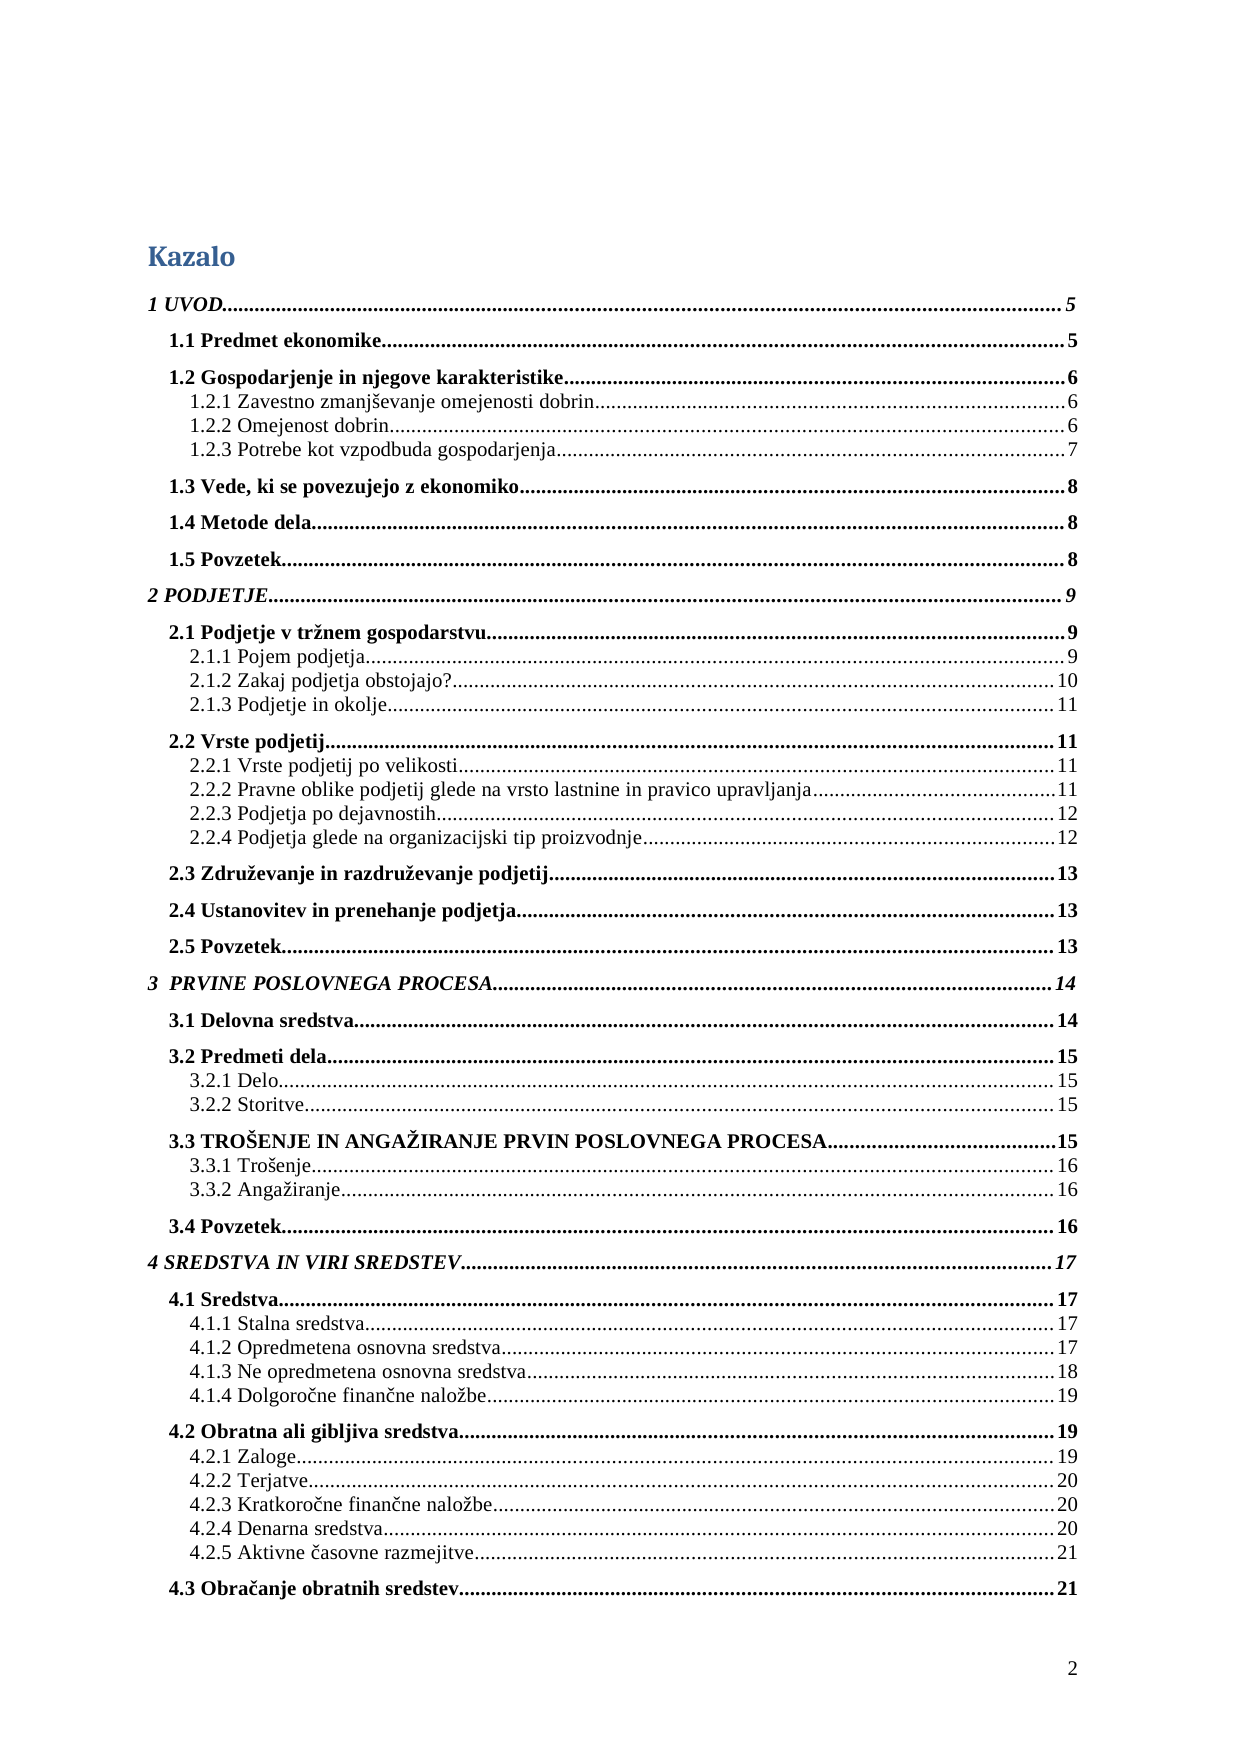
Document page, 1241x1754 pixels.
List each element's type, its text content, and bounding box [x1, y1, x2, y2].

text 3.3.2 Angažiranje 16 [189, 1177, 1078, 1201]
text 4.2.4 Denarna sredstva 20 [189, 1516, 1078, 1540]
text 2.1.1 Pojem podjetja 9 [189, 644, 1078, 668]
text 4.1.4 Dolgoročne finančne naložbe 19 [189, 1383, 1078, 1407]
text 4.2.1 Zaloge 19 [189, 1443, 1078, 1467]
text 2.1.3 Podjetje in okolje 11 [189, 692, 1078, 716]
text 4 SREDSTVA IN VIRI SREDSTEV 17 [148, 1250, 1078, 1274]
text 2.2.4 Podjetja glede na organizacijski tip proizvodnje 12 [189, 825, 1078, 849]
text 4.2.3 Kratkoročne finančne naložbe 20 [189, 1492, 1078, 1516]
text 1.5 Povzetek 8 [168, 547, 1078, 571]
text 1.2.3 Potrebe kot vzpodbuda gospodarjenja 7 [189, 437, 1078, 461]
text 4.3 Obračanje obratnih sredstev 21 [168, 1576, 1078, 1600]
text 2.2.2 Pravne oblike podjetij glede na vrsto lastnine in pravico upravljanja 11 [189, 777, 1078, 801]
text 2.2.3 Podjetja po dejavnostih 12 [189, 801, 1078, 825]
text 2.3 Združevanje in razdruževanje podjetij 13 [168, 861, 1078, 885]
text 3 PRVINE POSLOVNEGA PROCESA 14 [148, 971, 1078, 995]
text 3.2.1 Delo 15 [189, 1068, 1078, 1092]
text 4.2.5 Aktivne časovne razmejitve 21 [189, 1540, 1078, 1564]
text 2.5 Povzetek 13 [168, 934, 1078, 958]
text 1.4 Metode dela 8 [168, 510, 1078, 534]
text 1.2.1 Zavestno zmanjševanje omejenosti dobrin 6 [189, 389, 1078, 413]
text 4.2.2 Terjatve 20 [189, 1467, 1078, 1492]
text 4.1.3 Ne opredmetena osnovna sredstva 18 [189, 1359, 1078, 1383]
text 3.3 TROŠENJE IN ANGAŽIRANJE PRVIN POSLOVNEGA PROCESA 15 [168, 1129, 1078, 1153]
text 1.1 Predmet ekonomike 5 [168, 328, 1078, 352]
text 1 UVOD 5 [148, 292, 1078, 316]
text 1.3 Vede, ki se povezujejo z ekonomiko 8 [168, 473, 1078, 497]
text 3.4 Povzetek 16 [168, 1213, 1078, 1237]
text 3.2 Predmeti dela 15 [168, 1044, 1078, 1068]
text 3.3.1 Trošenje 16 [189, 1153, 1078, 1177]
text 4.1 Sredstva 17 [168, 1287, 1078, 1311]
text 4.1.2 Opredmetena osnovna sredstva 17 [189, 1335, 1078, 1359]
text 3.1 Delovna sredstva 14 [168, 1007, 1078, 1032]
text 2.2.1 Vrste podjetij po velikosti 11 [189, 752, 1078, 777]
text 4.2 Obratna ali gibljiva sredstva 19 [168, 1419, 1078, 1443]
text 4.1.1 Stalna sredstva 17 [189, 1311, 1078, 1335]
text 2 PODJETJE 9 [148, 583, 1078, 607]
text 3.2.2 Storitve 15 [189, 1092, 1078, 1116]
text 2.1 Podjetje v tržnem gospodarstvu 9 [168, 620, 1078, 644]
text 1.2 Gospodarjenje in njegove karakteristike 6 [168, 365, 1078, 389]
subtitle Kazalo [148, 241, 1078, 274]
text 2.4 Ustanovitev in prenehanje podjetja 13 [168, 898, 1078, 922]
text 2.2 Vrste podjetij 11 [168, 728, 1078, 752]
text 1.2.2 Omejenost dobrin 6 [189, 413, 1078, 437]
text 2.1.2 Zakaj podjetja obstojajo? 10 [189, 668, 1078, 692]
